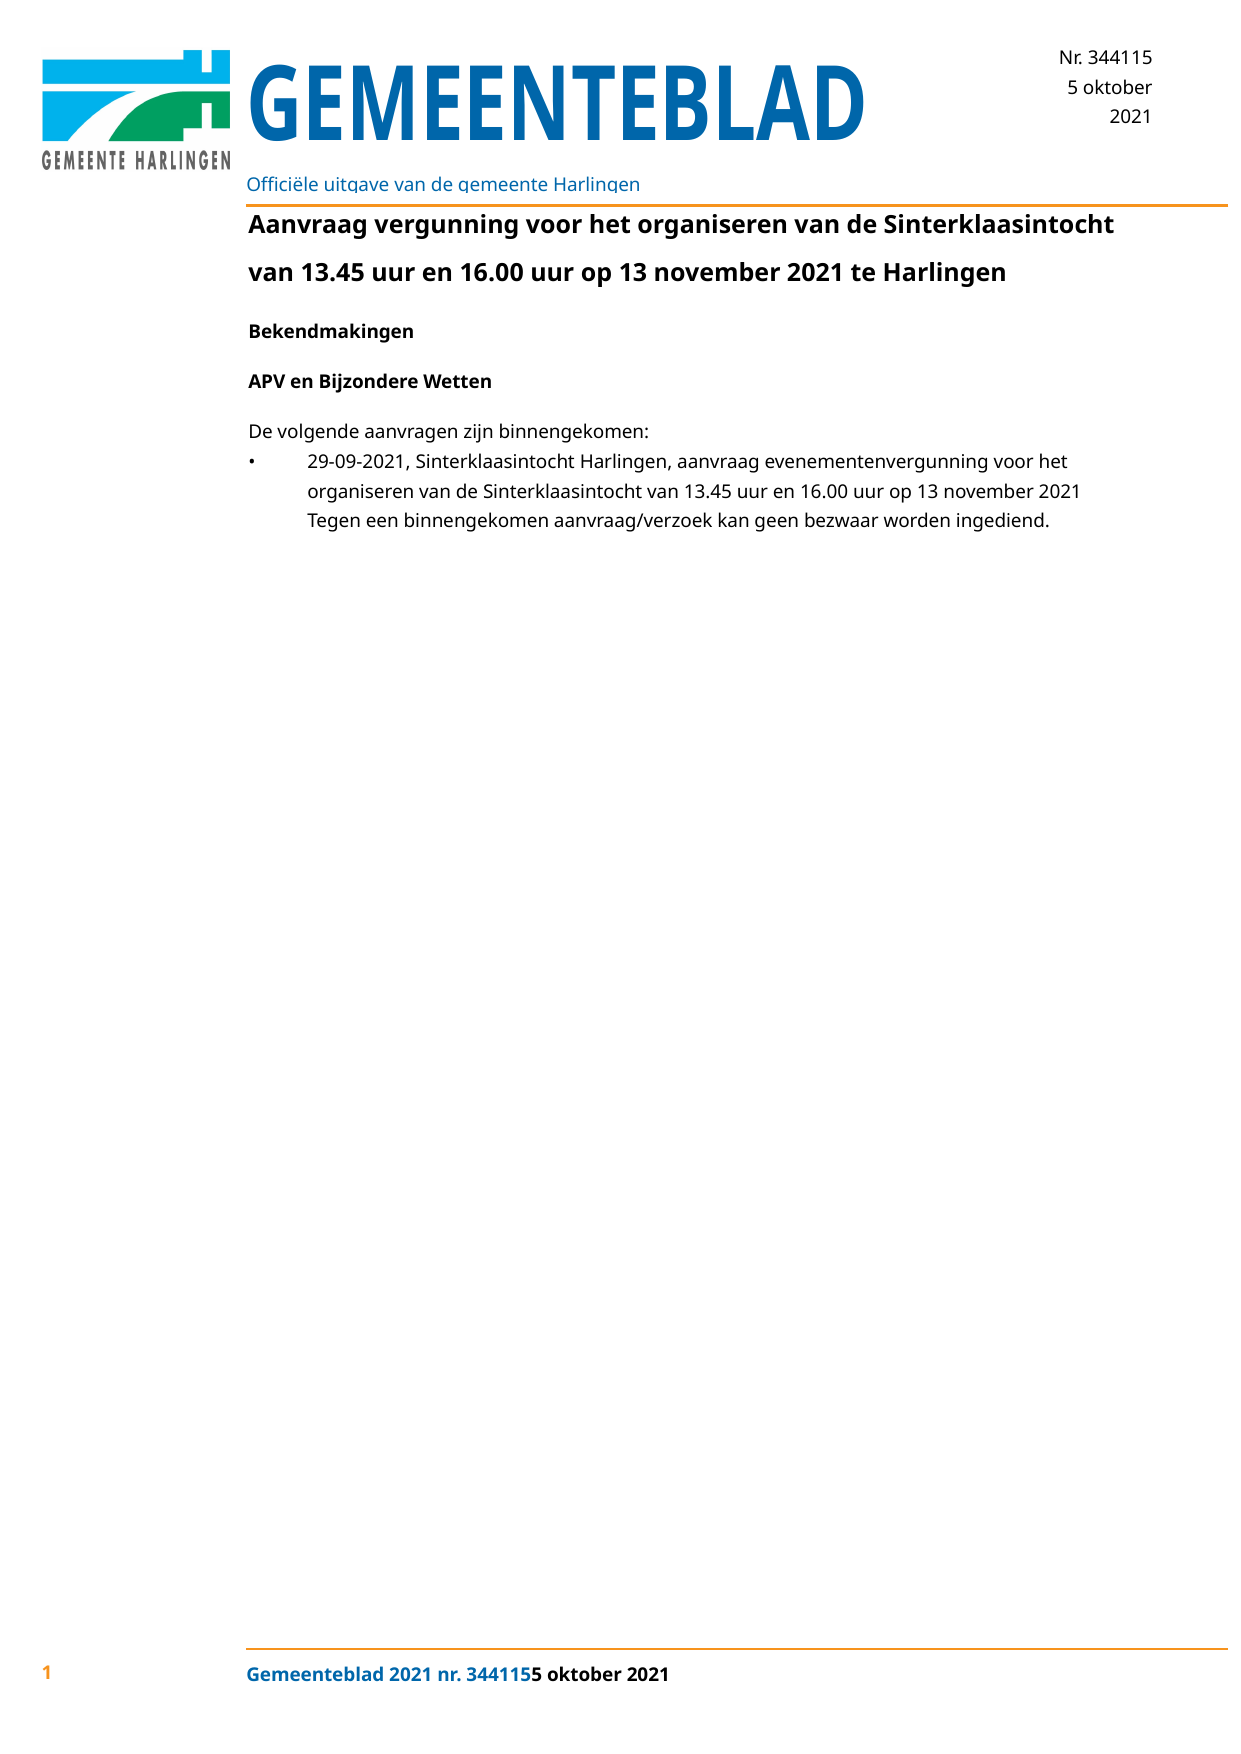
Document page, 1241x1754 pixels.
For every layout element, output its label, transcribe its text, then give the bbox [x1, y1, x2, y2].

list Tegen een binnengekomen aanvraag/verzoek kan geen bezwaar worden ingediend. [248, 507, 1152, 533]
picture [41, 47, 231, 172]
text APV en Bijzondere Wetten [248, 368, 1152, 394]
text Aanvraag vergunning voor het organiseren van de Sinterklaasintocht van 13.45 uur en 16.00 uur op 13 november 2021 te Harlingen [248, 207, 1152, 288]
text Bekendmakingen [248, 318, 1152, 344]
list 29-09-2021, Sinterklaasintocht Harlingen, aanvraag evenementenvergunning voor het organiseren van de Sinterklaasintocht van 13.45 uur en 16.00 uur op 13 november 2021 [248, 448, 1152, 504]
text De volgende aanvragen zijn binnengekomen: [248, 419, 1152, 444]
